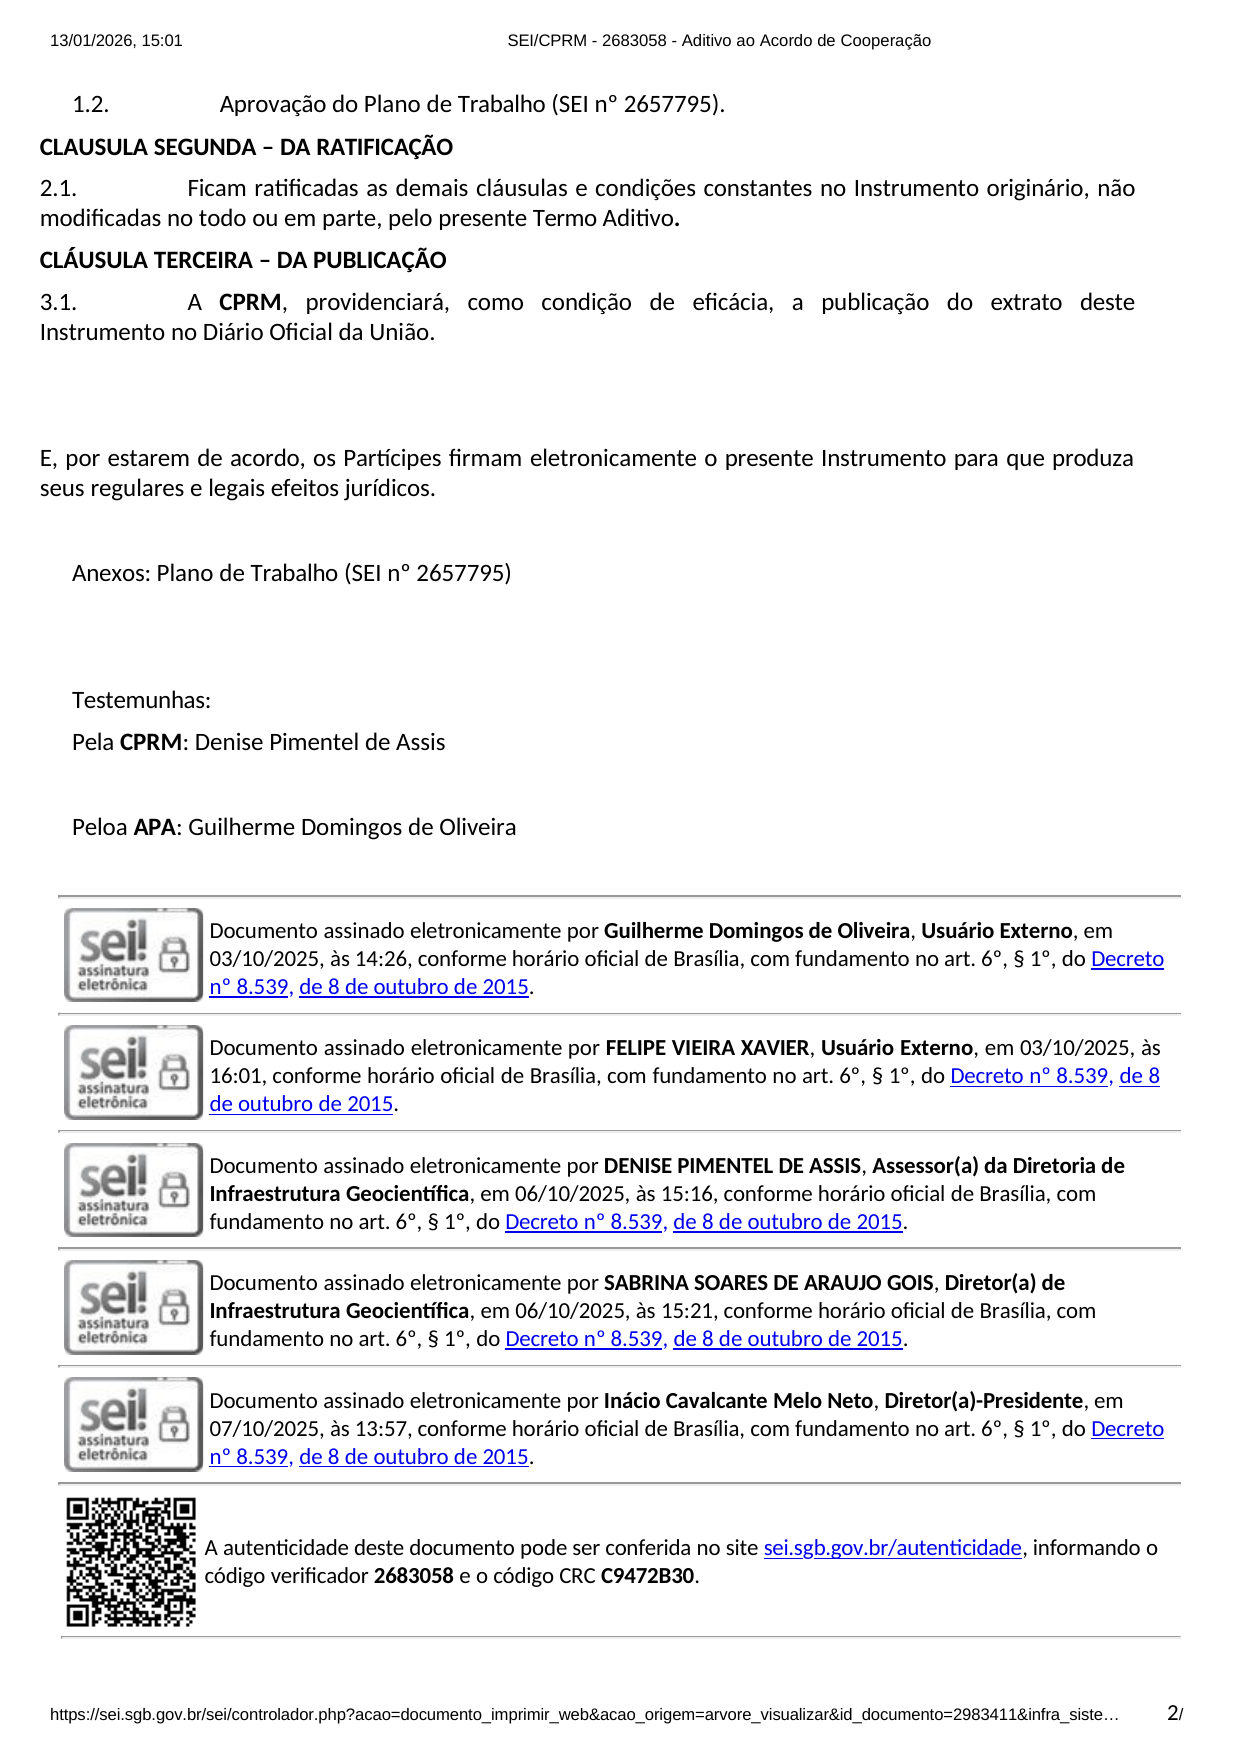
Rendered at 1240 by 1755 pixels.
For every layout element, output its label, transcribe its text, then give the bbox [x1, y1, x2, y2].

list Aprovação do Plano de Trabalho (SEI nº 2657795). [72, 88, 1202, 119]
text Documento assinado eletronicamente por DENISE PIMENTEL DE ASSIS, Assessor(a) da Diretoria de Infraestrutura Geocientíﬁca, em 06/10/2025, às 15:16, conforme horário oﬁcial de Brasília, com fundamento no art. 6º, § 1º, do Decreto nº 8.539, de 8 de outubro de 2015. [209, 1151, 1182, 1235]
list CLÁUSULA TERCEIRA – DA PUBLICAÇÃO [0, 245, 1202, 275]
text Documento assinado eletronicamente por FELIPE VIEIRA XAVIER, Usuário Externo, em 03/10/2025, às 16:01, conforme horário oﬁcial de Brasília, com fundamento no art. 6º, § 1º, do Decreto nº 8.539, de 8 de outubro de 2015. [209, 1033, 1161, 1118]
text Documento assinado eletronicamente por Guilherme Domingos de Oliveira, Usuário Externo, em 03/10/2025, às 14:26, conforme horário oﬁcial de Brasília, com fundamento no art. 6º, § 1º, do Decreto nº 8.539, de 8 de outubro de 2015. [209, 916, 1171, 1000]
text Anexos: Plano de Trabalho (SEI nº 2657795) [72, 557, 1202, 588]
list CLAUSULA SEGUNDA – DA RATIFICAÇÃO [0, 131, 1202, 161]
text E, por estarem de acordo, os Partícipes ﬁrmam eletronicamente o presente Instrumento para que produza seus regulares e legais efeitos jurídicos. [39, 443, 1171, 503]
text Testemunhas: [72, 684, 1202, 714]
list A CPRM, providenciará, como condição de eﬁcácia, a publicação do extrato deste Instrumento no Diário Oﬁcial da União. [39, 287, 1171, 346]
text Pela CPRM: Denise Pimentel de Assis [72, 726, 1202, 757]
text Peloa APA: Guilherme Domingos de Oliveira [72, 811, 1202, 841]
text Documento assinado eletronicamente por Inácio Cavalcante Melo Neto, Diretor(a)-Presidente, em 07/10/2025, às 13:57, conforme horário oﬁcial de Brasília, com fundamento no art. 6º, § 1º, do Decreto nº 8.539, de 8 de outubro de 2015. [209, 1386, 1182, 1470]
text Documento assinado eletronicamente por SABRINA SOARES DE ARAUJO GOIS, Diretor(a) de Infraestrutura Geocientíﬁca, em 06/10/2025, às 15:21, conforme horário oﬁcial de Brasília, com fundamento no art. 6º, § 1º, do Decreto nº 8.539, de 8 de outubro de 2015. [209, 1268, 1171, 1352]
list Ficam ratiﬁcadas as demais cláusulas e condições constantes no Instrumento originário, não modiﬁcadas no todo ou em parte, pelo presente Termo Aditivo. [39, 173, 1171, 232]
